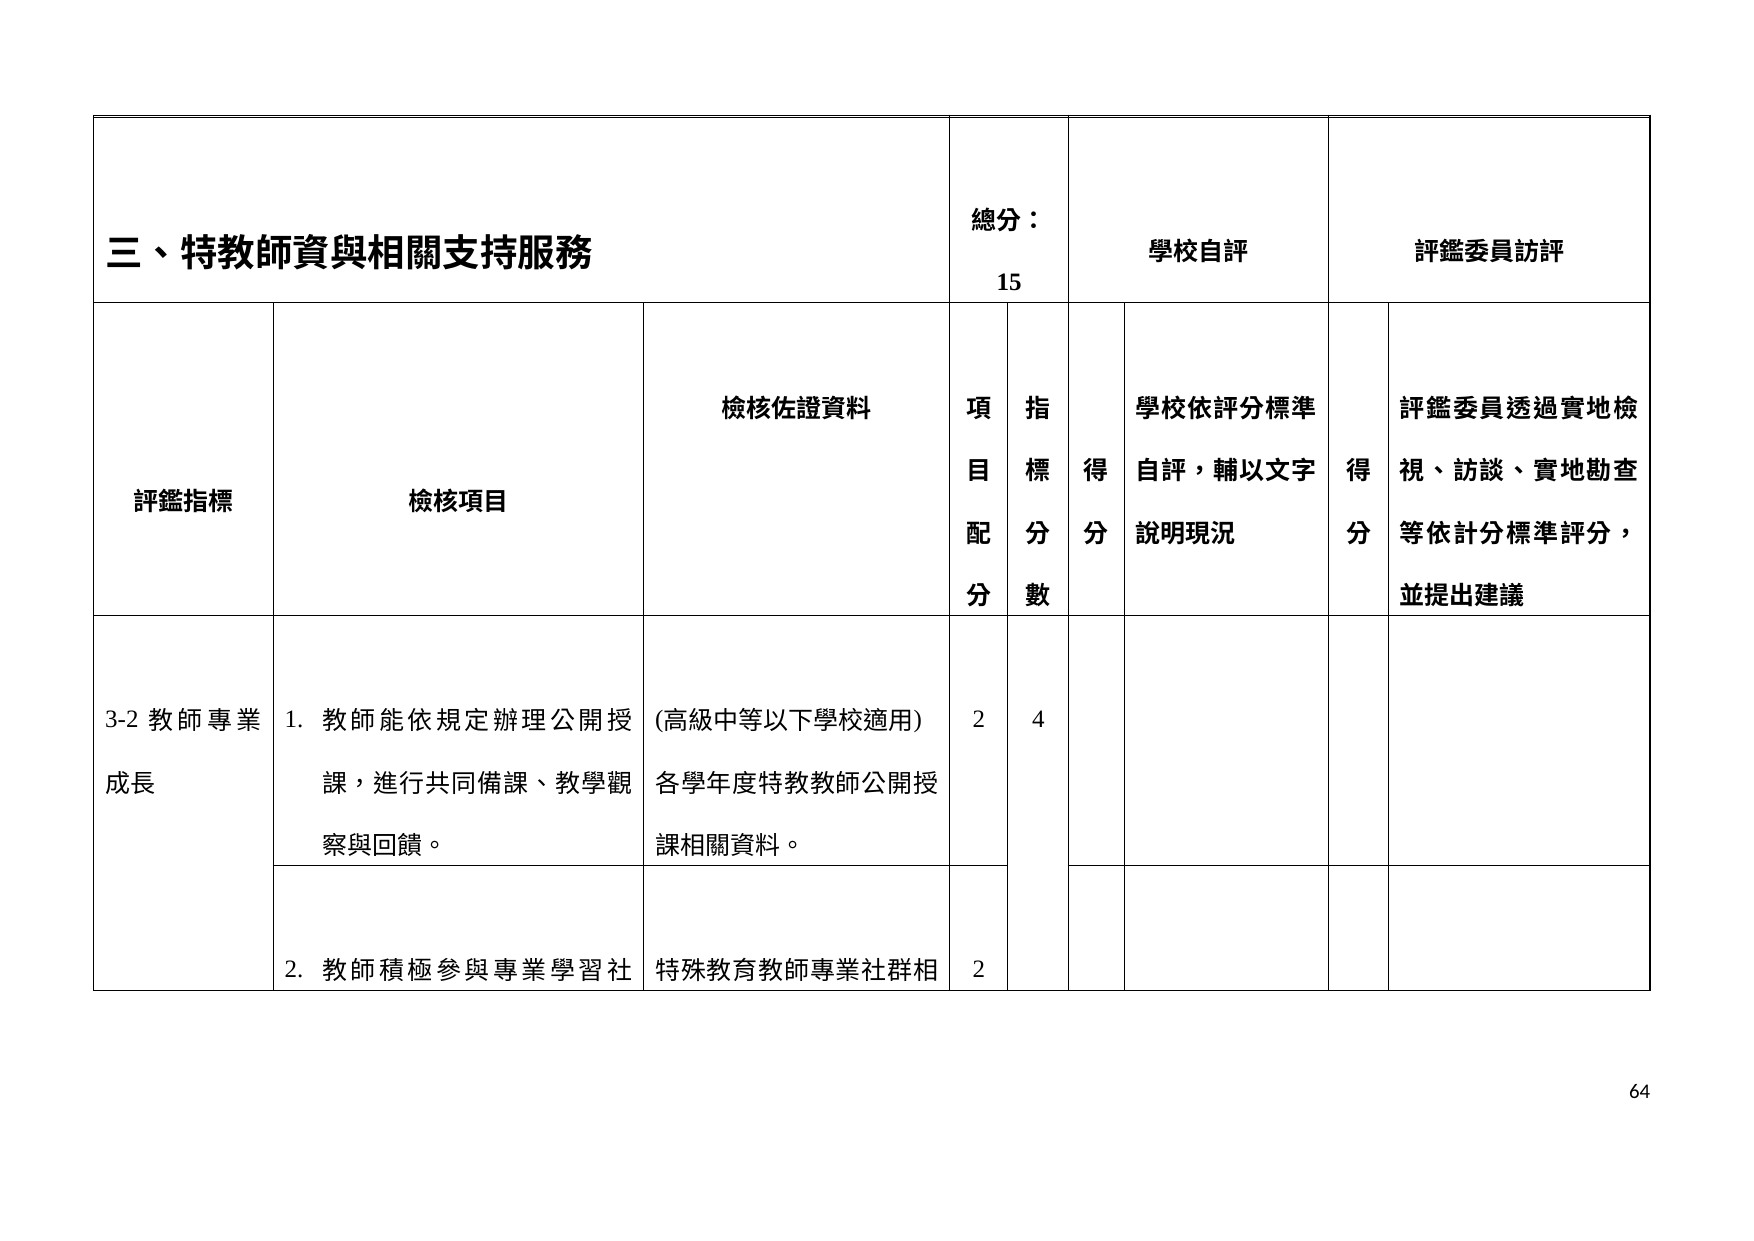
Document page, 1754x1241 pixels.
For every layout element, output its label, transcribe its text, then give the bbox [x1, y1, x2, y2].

table_cell 檢核項目 [274, 303, 643, 614]
table_cell 得分 [1069, 303, 1124, 614]
table_cell 學校依評分標準自評，輔以文字說明現況 [1125, 303, 1328, 614]
table_cell 得分 [1329, 303, 1388, 614]
table_cell 項目配分 [950, 303, 1007, 614]
table_cell 評鑑指標 [94, 303, 273, 614]
table_cell [1125, 616, 1328, 864]
table_cell [1125, 866, 1328, 989]
table_header 學校自評 [1069, 118, 1328, 302]
table_cell [1069, 866, 1124, 989]
table_header 評鑑委員訪評 [1329, 118, 1649, 302]
table_cell 指標分數 [1008, 303, 1068, 614]
table_cell [1389, 866, 1649, 989]
table_cell [1329, 616, 1388, 864]
table_cell 2 [950, 616, 1007, 864]
table_cell 教師能依規定辦理公開授課，進行共同備課、教學觀察與回饋。 [274, 616, 643, 864]
table_header 三、特教師資與相關支持服務 [94, 118, 949, 302]
table_cell 檢核佐證資料 [644, 303, 949, 614]
table_cell 特殊教育教師專業社群相 [644, 866, 949, 989]
table_header 總分：15 [950, 118, 1068, 302]
table_cell 4 [1008, 616, 1068, 989]
table_cell (高級中等以下學校適用) 各學年度特教教師公開授課相關資料。 [644, 616, 949, 864]
table_cell [1069, 616, 1124, 864]
table_cell [1389, 616, 1649, 864]
table_cell 3-2教師專業成長 [94, 616, 273, 989]
table_cell 評鑑委員透過實地檢視、訪談、實地勘查等依計分標準評分，並提出建議 [1389, 303, 1649, 614]
table_cell [1329, 866, 1388, 989]
table_cell 教師積極參與專業學習社群，共同探究與分享交流教學實務。 [274, 866, 643, 989]
table_cell 2 [950, 866, 1007, 989]
